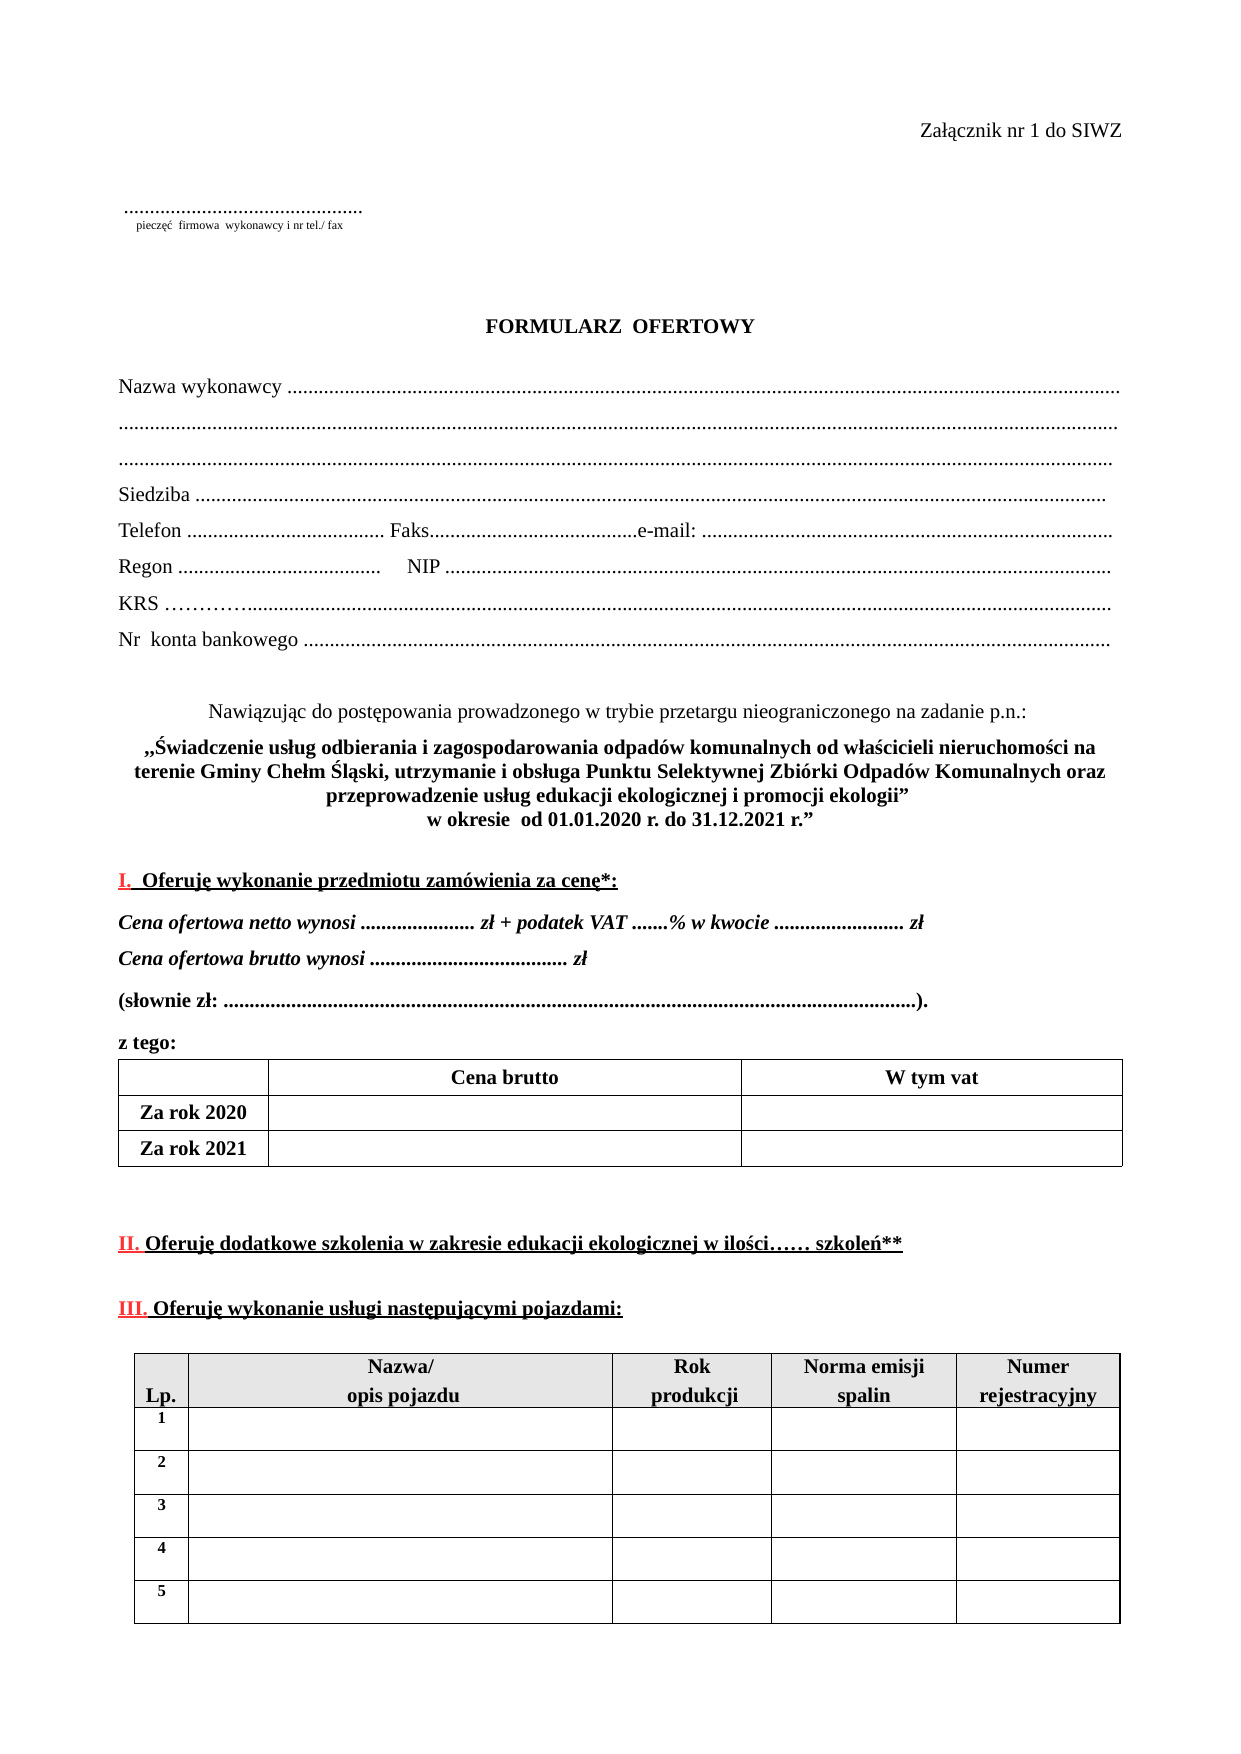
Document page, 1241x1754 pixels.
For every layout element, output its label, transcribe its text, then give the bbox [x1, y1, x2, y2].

table_cell [772, 1581, 956, 1623]
table_cell [957, 1538, 1119, 1580]
table_cell 2 [135, 1451, 188, 1493]
text Nr konta bankowego ........................................................................................................................................................... [118, 627, 1122, 651]
text III. Oferuję wykonanie usługi następującymi pojazdami: [118, 1296, 1122, 1320]
table_cell [189, 1495, 612, 1537]
table_cell [189, 1581, 612, 1623]
text .............................................. [118, 194, 1122, 218]
table_header Numer rejestracyjny [957, 1354, 1119, 1407]
text I. Oferuję wykonanie przedmiotu zamówienia za cenę*: [118, 867, 1122, 892]
table_cell [772, 1495, 956, 1537]
table_cell 5 [135, 1581, 188, 1623]
table_cell Za rok 2020 [119, 1096, 268, 1130]
table_cell [613, 1538, 771, 1580]
text z tego: [118, 1030, 1122, 1054]
text Załącznik nr 1 do SIWZ [118, 118, 1122, 142]
text pieczęć firmowa wykonawcy i nr tel./ fax [118, 218, 1122, 242]
table_cell [269, 1131, 741, 1166]
table_cell 3 [135, 1495, 188, 1537]
table_header Lp. [135, 1354, 188, 1407]
text Cena ofertowa netto wynosi ...................... zł + podatek VAT .......% w kwocie ......................... zł [118, 910, 1122, 934]
table_cell [613, 1495, 771, 1537]
text (słownie zł: .....................................................................................................................................). [118, 988, 1122, 1012]
table_cell [189, 1451, 612, 1493]
text Regon ....................................... NIP ................................................................................................................................ [118, 554, 1122, 578]
table_cell [957, 1581, 1119, 1623]
text Nazwa wykonawcy ................................................................................................................................................................ [118, 374, 1122, 398]
table_cell [772, 1451, 956, 1493]
table_cell [189, 1538, 612, 1580]
text w okresie od 01.01.2020 r. do 31.12.2021 r.” [118, 807, 1122, 831]
text KRS …………...................................................................................................................................................................... [118, 591, 1122, 614]
table_header [119, 1060, 268, 1094]
text II. Oferuję dodatkowe szkolenia w zakresie edukacji ekologicznej w ilości…… szkoleń** [118, 1231, 1122, 1255]
table_cell [957, 1451, 1119, 1493]
table_cell [742, 1131, 1122, 1166]
text Telefon ...................................... Faks........................................e-mail: ............................................................................... [118, 518, 1122, 542]
table_cell 4 [135, 1538, 188, 1580]
table_cell Za rok 2021 [119, 1131, 268, 1166]
table_header W tym vat [742, 1060, 1122, 1094]
text ............................................................................................................................................................................................................................................................................................................................................................................................... [118, 410, 1122, 470]
table_header Rok produkcji [613, 1354, 771, 1407]
table_cell [613, 1408, 771, 1450]
text ,,Świadczenie usług odbierania i zagospodarowania odpadów komunalnych od właścicieli nieruchomości na terenie Gminy Chełm Śląski, utrzymanie i obsługa Punktu Selektywnej Zbiórki Odpadów Komunalnych oraz przeprowadzenie usług edukacji ekologicznej i promocji ekologii” [118, 735, 1122, 807]
table_cell [772, 1408, 956, 1450]
table_cell [772, 1538, 956, 1580]
text Nawiązując do postępowania prowadzonego w trybie przetargu nieograniczonego na zadanie p.n.: [117, 699, 1122, 723]
text Cena ofertowa brutto wynosi ...................................... zł [118, 946, 1122, 970]
table_header Cena brutto [269, 1060, 741, 1094]
table_cell [742, 1096, 1122, 1130]
table_cell [613, 1451, 771, 1493]
table_cell [189, 1408, 612, 1450]
table_header Nazwa/ opis pojazdu [189, 1354, 612, 1407]
text Siedziba ............................................................................................................................................................................... [118, 482, 1122, 506]
table_cell [613, 1581, 771, 1623]
table_cell [957, 1495, 1119, 1537]
subtitle FORMULARZ OFERTOWY [118, 314, 1122, 338]
table_cell [269, 1096, 741, 1130]
table_header Norma emisji spalin [772, 1354, 956, 1407]
table_cell 1 [135, 1408, 188, 1450]
table_cell [957, 1408, 1119, 1450]
